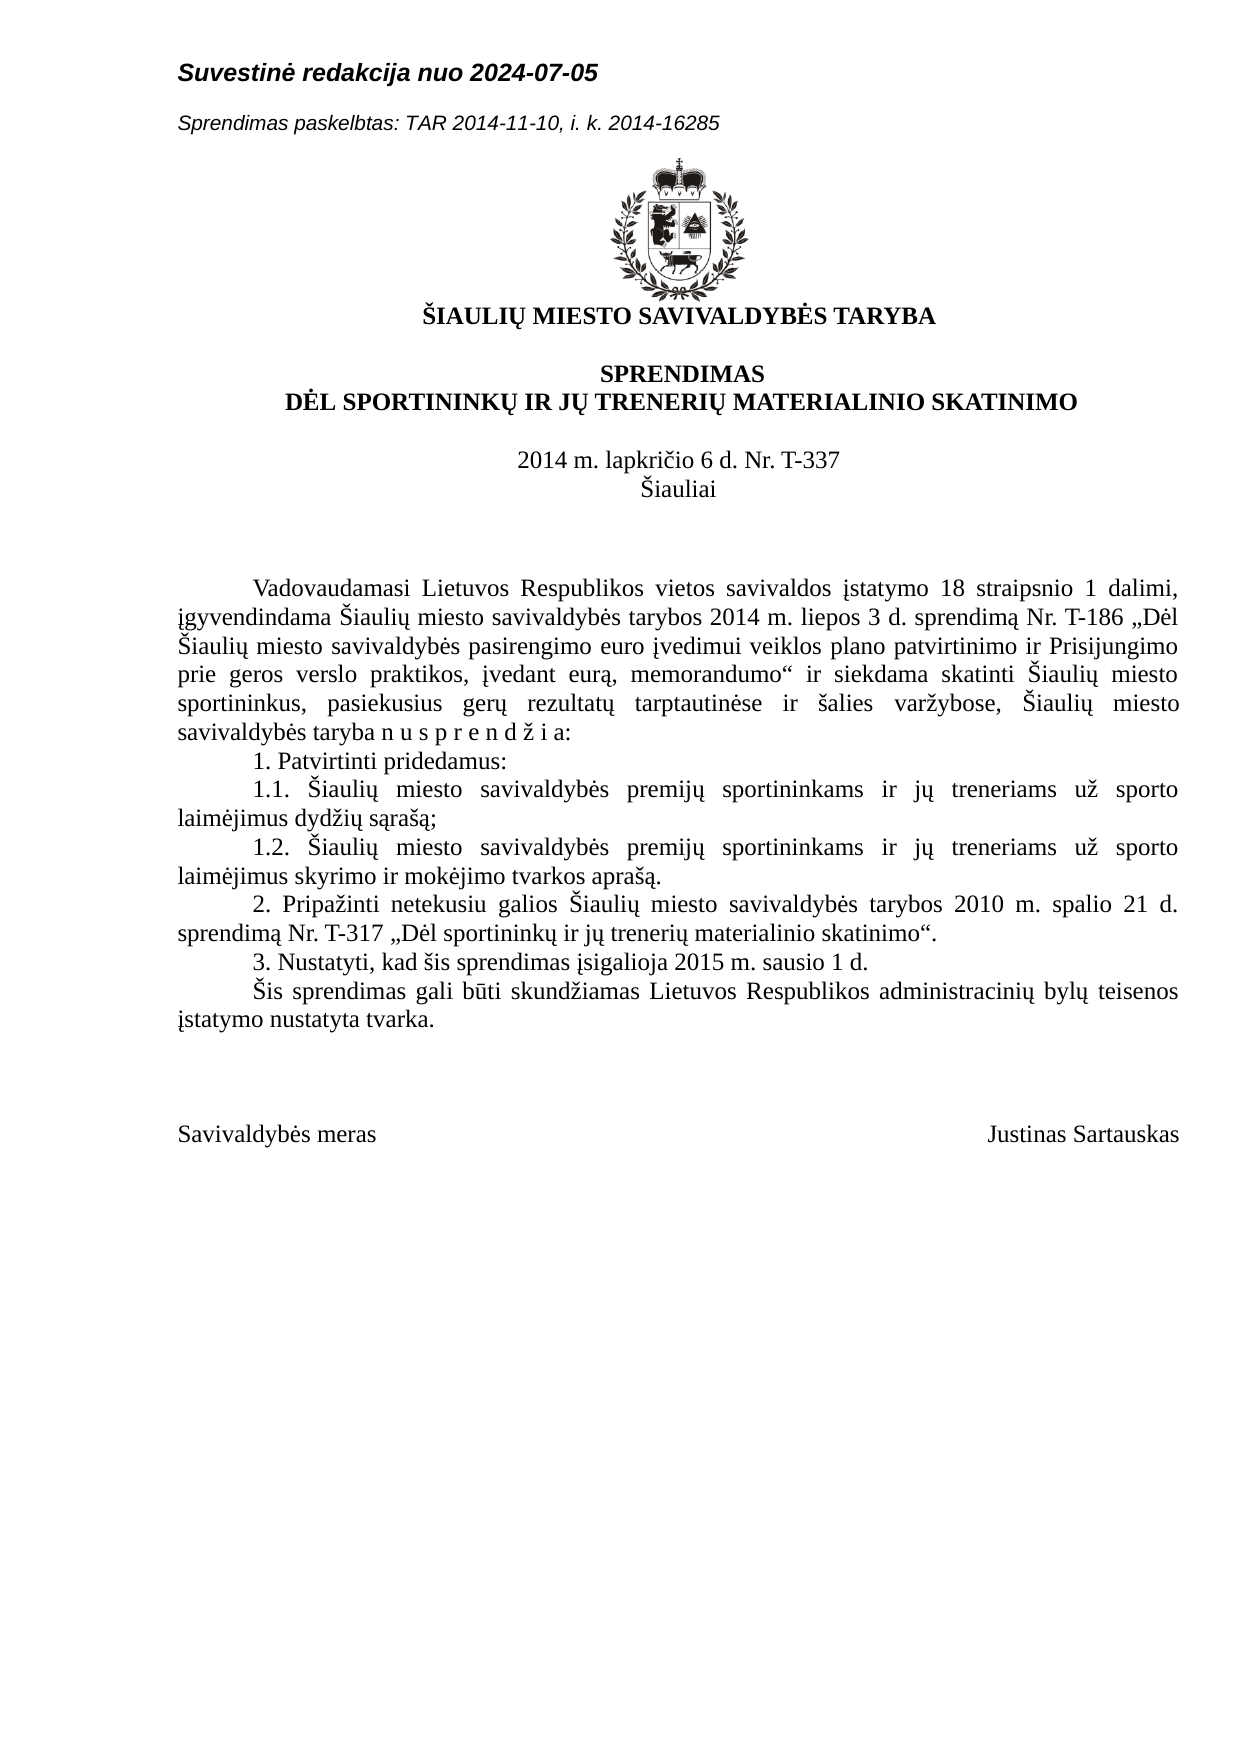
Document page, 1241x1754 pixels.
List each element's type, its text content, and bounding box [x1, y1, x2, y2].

text 1.1. Šiaulių miesto savivaldybės premijų sportininkams ir jų treneriams už sporto laimėjimus dydžių sąrašą; [177, 774, 1179, 832]
text 2014 m. lapkričio 6 d. Nr. T-337 [177, 445, 1179, 474]
text Suvestinė redakcija nuo 2024-07-05 [177, 58, 1181, 87]
text Sprendimas paskelbtas: TAR 2014-11-10, i. k. 2014-16285 [177, 111, 1181, 135]
text Vadovaudamasi Lietuvos Respublikos vietos savivaldos įstatymo 18 straipsnio 1 dalimi, įgyvendindama Šiaulių miesto savivaldybės tarybos 2014 m. liepos 3 d. sprendimą Nr. T-186 „Dėl Šiaulių miesto savivaldybės pasirengimo euro įvedimui veiklos plano patvirtinimo ir Prisijungimo prie geros verslo praktikos, įvedant eurą, memorandumo“ ir siekdama skatinti Šiaulių miesto sportininkus, pasiekusius gerų rezultatų tarptautinėse ir šalies varžybose, Šiaulių miesto savivaldybės taryba n u s p r e n d ž i a: [177, 573, 1179, 746]
text 3. Nustatyti, kad šis sprendimas įsigalioja 2015 m. sausio 1 d. [177, 947, 1179, 976]
text 1. Patvirtinti pridedamus: [177, 746, 1179, 774]
text 1.2. Šiaulių miesto savivaldybės premijų sportininkams ir jų treneriams už sporto laimėjimus skyrimo ir mokėjimo tvarkos aprašą. [177, 832, 1179, 889]
text Šiauliai [177, 474, 1179, 502]
subtitle DĖL SPORTININKŲ IR JŲ TRENERIŲ MATERIALINIO SKATINIMO [183, 387, 1179, 416]
subtitle SPRENDIMAS [183, 359, 1181, 387]
text 2. Pripažinti netekusiu galios Šiaulių miesto savivaldybės tarybos 2010 m. spalio 21 d. sprendimą Nr. T-317 „Dėl sportininkų ir jų trenerių materialinio skatinimo“. [177, 889, 1179, 947]
text Šis sprendimas gali būti skundžiamas Lietuvos Respublikos administracinių bylų teisenos įstatymo nustatyta tvarka. [177, 976, 1179, 1033]
text ŠIAULIŲ MIESTO SAVIVALDYBĖS TARYBA [177, 301, 1181, 330]
text Savivaldybės meras Justinas Sartauskas [177, 1119, 1181, 1148]
